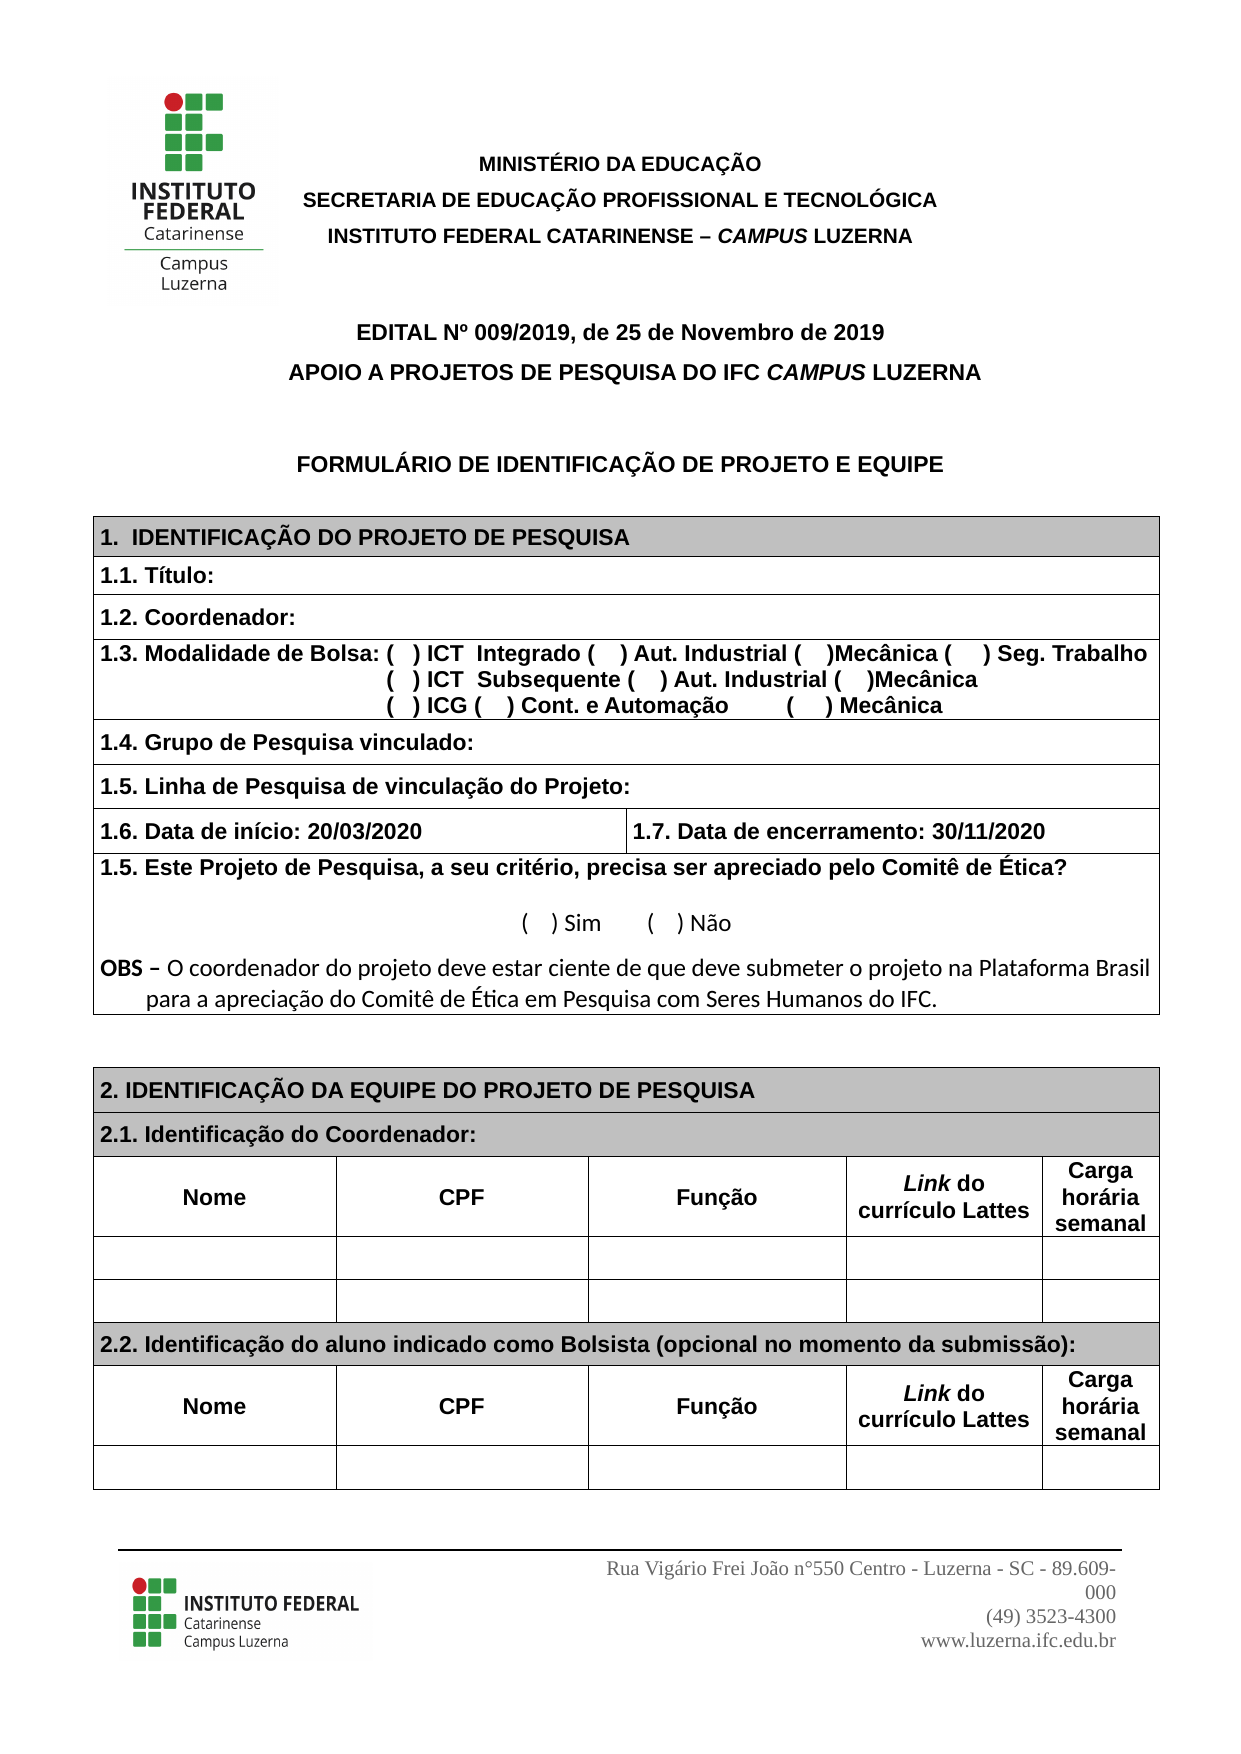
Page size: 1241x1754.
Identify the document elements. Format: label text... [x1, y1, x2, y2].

table_cell 1.5. Este Projeto de Pesquisa, a seu critério, precisa ser apreciado pelo Comitê de Ética? ( ) Sim ( ) Não OBS – O coordenador do projeto deve estar ciente de que deve submeter o projeto na Plataforma Brasil para a apreciação do Comitê de Ética em Pesquisa com Seres Humanos do IFC. [94, 854, 1159, 1013]
table_cell [337, 1237, 588, 1279]
table_cell Nome [94, 1366, 336, 1445]
table_cell [1043, 1280, 1159, 1322]
table_cell 2.1. Identificação do Coordenador: [94, 1113, 1159, 1156]
table_cell Função [589, 1366, 846, 1445]
table_cell 1.5. Linha de Pesquisa de vinculação do Projeto: [94, 765, 1159, 808]
table_cell [1043, 1237, 1159, 1279]
table_cell Nome [94, 1157, 336, 1236]
table_cell CPF [337, 1157, 588, 1236]
table_cell 1.2. Coordenador: [94, 595, 1159, 639]
table_cell 1.3. Modalidade de Bolsa: ( ) ICT Integrado ( ) Aut. Industrial ( )Mecânica ( ) Seg. Trabalho ( ) ICT Subsequente ( ) Aut. Industrial ( )Mecânica ( ) ICG ( ) Cont. e Automação ( ) Mecânica [94, 640, 1159, 719]
table_cell 1.1. Título: [94, 557, 1159, 594]
picture [118, 1562, 373, 1661]
table_cell 1.4. Grupo de Pesquisa vinculado: [94, 720, 1159, 763]
table_cell [94, 1446, 336, 1488]
table_cell [589, 1446, 846, 1488]
table_header 1. IDENTIFICAÇÃO DO PROJETO DE PESQUISA [94, 517, 1159, 556]
table_cell 1.7. Data de encerramento: 30/11/2020 [627, 809, 1159, 853]
table_cell 1.6. Data de início: 20/03/2020 [94, 809, 626, 853]
table_cell [847, 1446, 1042, 1488]
text APOIO A PROJETOS DE PESQUISA DO IFC CAMPUS LUZERNA [148, 359, 1122, 385]
table_header 2. IDENTIFICAÇÃO DA EQUIPE DO PROJETO DE PESQUISA [94, 1068, 1159, 1112]
list EDITAL Nº 009/2019, de 25 de Novembro de 2019 [118, 319, 1122, 346]
table_cell [94, 1237, 336, 1279]
table_cell CPF [337, 1366, 588, 1445]
table_cell 2.2. Identificação do aluno indicado como Bolsista (opcional no momento da submissão): [94, 1323, 1159, 1365]
picture [107, 76, 279, 306]
table_cell [847, 1280, 1042, 1322]
table_cell Carga horária semanal [1043, 1366, 1159, 1445]
table_cell [847, 1237, 1042, 1279]
table_cell [337, 1446, 588, 1488]
table_cell Link do currículo Lattes [847, 1366, 1042, 1445]
table_cell Link do currículo Lattes [847, 1157, 1042, 1236]
subtitle FORMULÁRIO DE IDENTIFICAÇÃO DE PROJETO E EQUIPE [118, 451, 1122, 477]
table_cell [337, 1280, 588, 1322]
table_cell [94, 1280, 336, 1322]
table_cell Função [589, 1157, 846, 1236]
table_cell Carga horária semanal [1043, 1157, 1159, 1236]
table_cell [589, 1237, 846, 1279]
table_cell [589, 1280, 846, 1322]
table_cell [1043, 1446, 1159, 1488]
